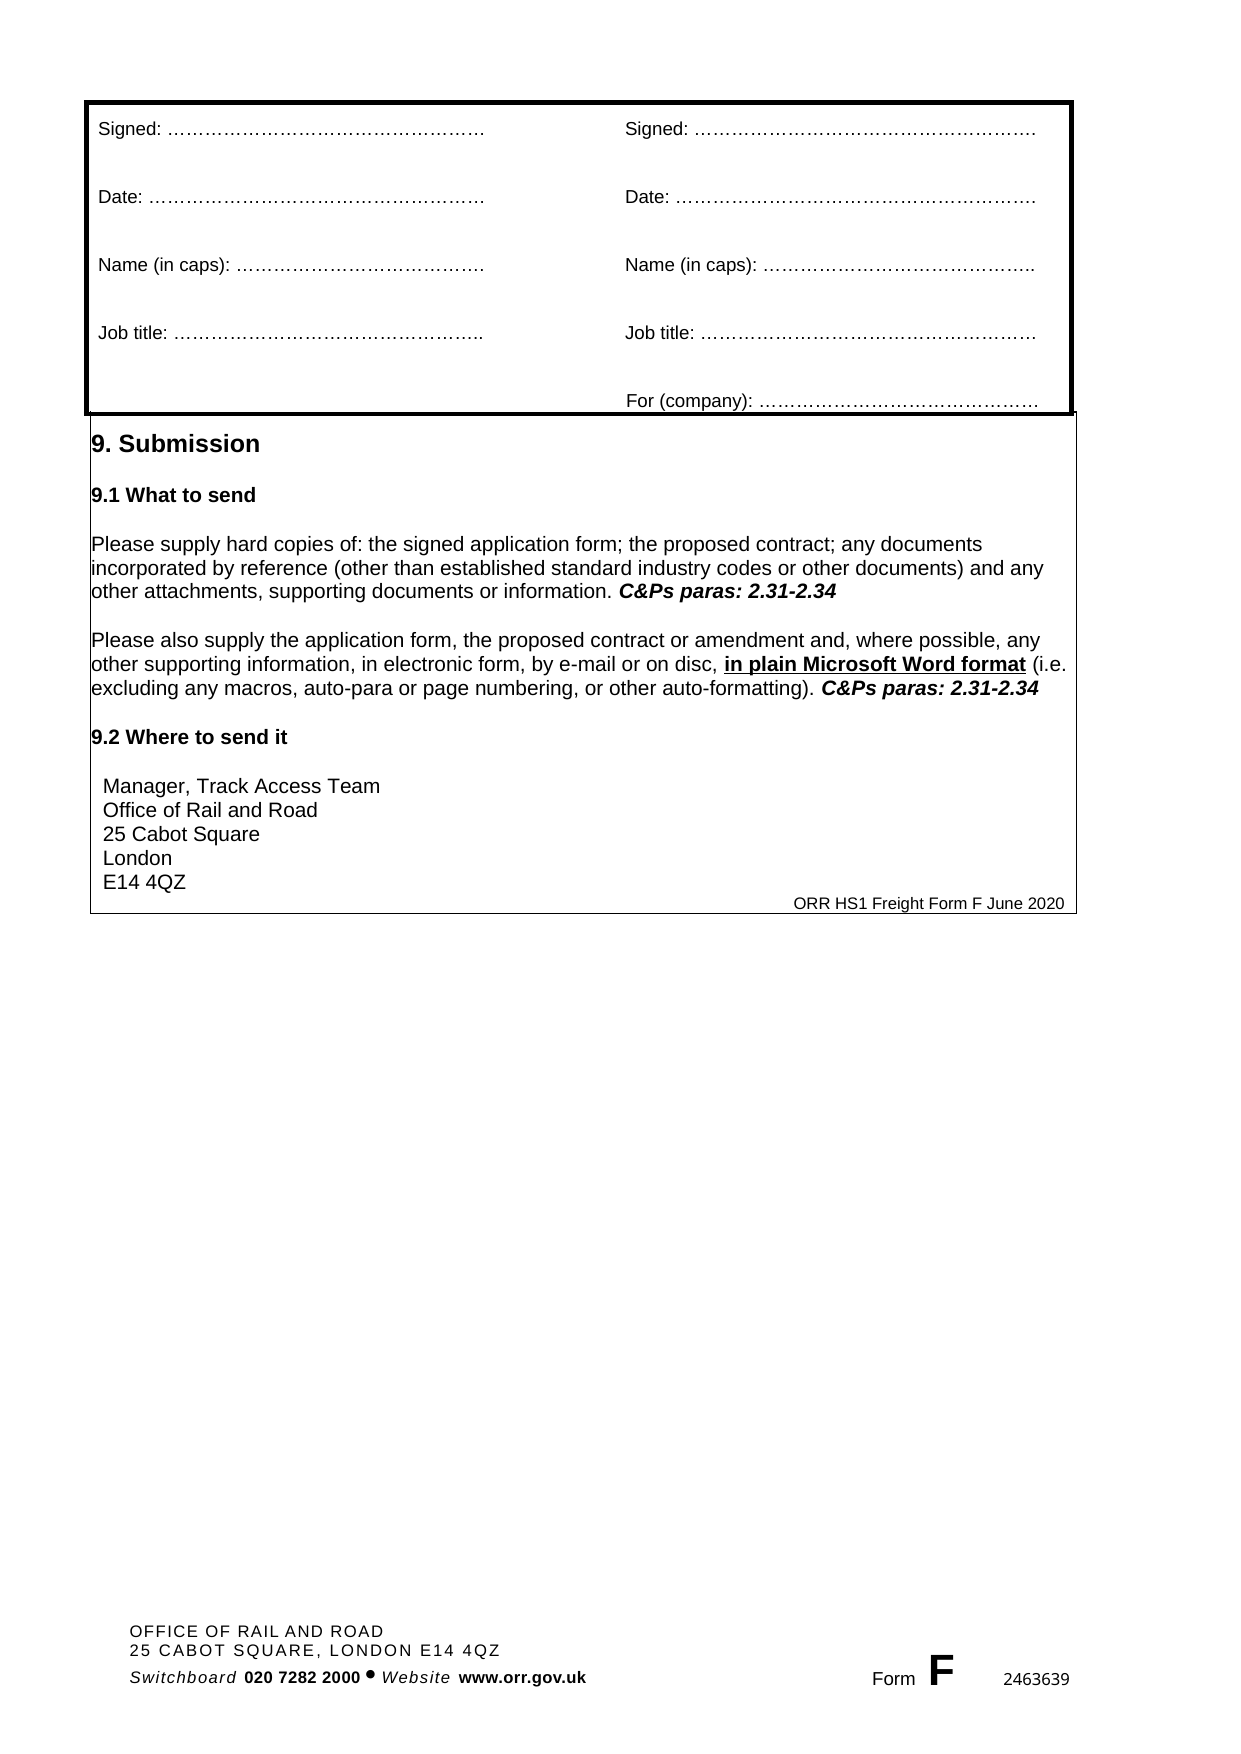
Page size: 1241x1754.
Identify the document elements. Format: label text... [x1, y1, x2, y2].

table_cell [1074, 100, 1188, 411]
table_cell 9. Submission 9.1 What to send Please supply hard copies of: the signed application form; the proposed contract; any documents incorporated by reference (other than established standard industry codes or other documents) and any other attachments, supporting documents or information. C&Ps paras: 2.31-2.34 Please also supply the application form, the proposed contract or amendment and, where possible, any other supporting information, in electronic form, by e-mail or on disc, in plain Microsoft Word format (i.e. excluding any macros, auto-para or page numbering, or other auto-formatting). C&Ps paras: 2.31-2.34 [91, 413, 1076, 713]
table_cell [86, 416, 90, 713]
table_cell 9.2 Where to send it Manager, Track Access Team Office of Rail and Road 25 Cabot Square London E14 4QZ ORR HS1 Freight Form F June 2020 [91, 713, 1076, 913]
table_cell Signed: …………………………………………… Signed: ………………………………………………. Date: ……………………………………………… Date: …………………………………………………. Name (in caps): …………………………………. Name (in caps): …………………………………….. Job title: ………………………………………….. Job title: ……………………………………………… For (company): ……………………………………… [89, 105, 1069, 411]
table_header [1067, 74, 1188, 100]
table_cell [81, 411, 86, 713]
table_cell [81, 713, 86, 913]
table_cell [1077, 411, 1188, 713]
table_cell [1077, 713, 1188, 913]
table_cell [86, 713, 90, 913]
table_header [81, 74, 1067, 100]
